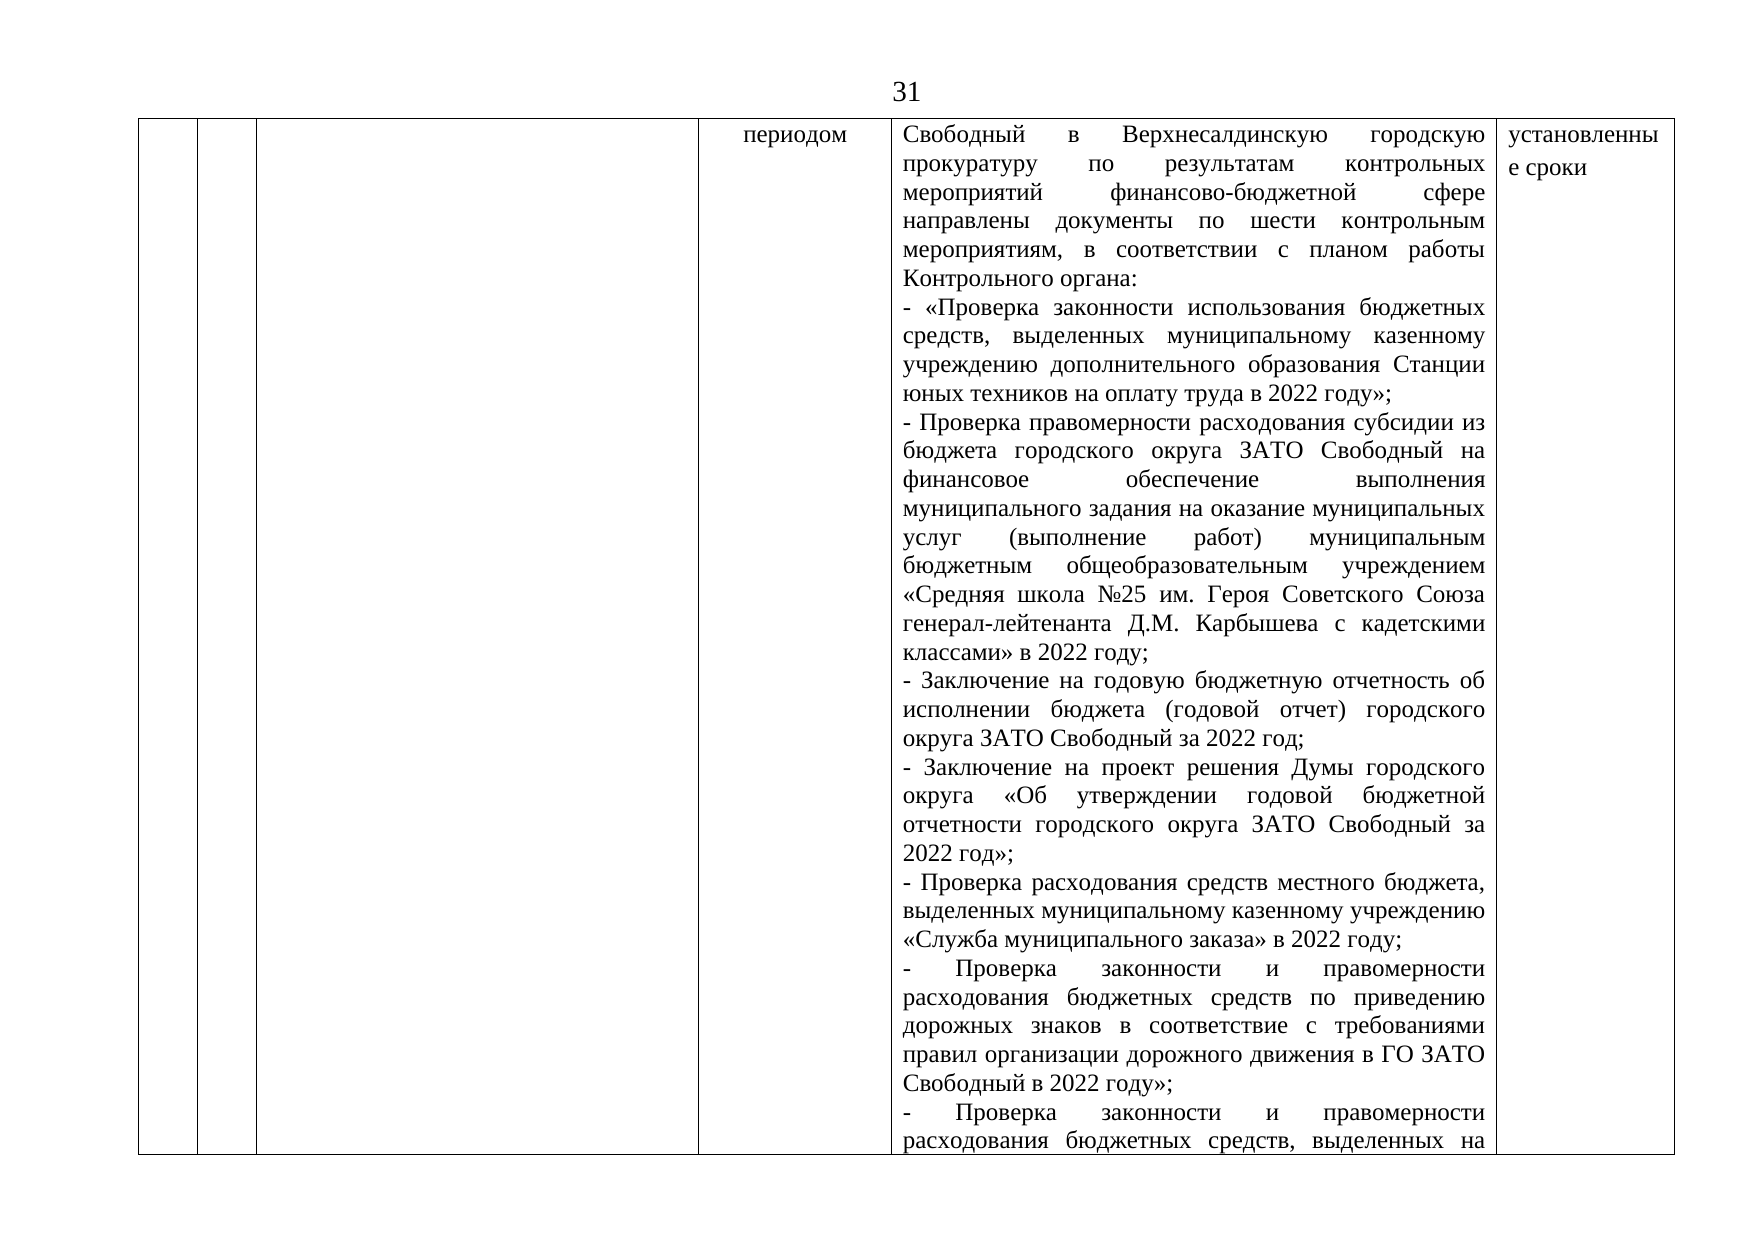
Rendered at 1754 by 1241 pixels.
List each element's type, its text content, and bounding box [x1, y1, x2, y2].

table_cell периодом [699, 119, 891, 1154]
table_cell [198, 119, 256, 1154]
table_cell [139, 119, 197, 1154]
table_cell установленные сроки [1497, 119, 1674, 1154]
table_cell Свободный в Верхнесалдинскую городскую прокуратуру по результатам контрольных мероприятий финансово-бюджетной сфере направлены документы по шести контрольным мероприятиям, в соответствии с планом работы Контрольного органа: - «Проверка законности использования бюджетных средств, выделенных муниципальному казенному учреждению дополнительного образования Станции юных техников на оплату труда в 2022 году»; - Проверка правомерности расходования субсидии из бюджета городского округа ЗАТО Свободный на финансовое обеспечение выполнения муниципального задания на оказание муниципальных услуг (выполнение работ) муниципальным бюджетным общеобразовательным учреждением «Средняя школа №25 им. Героя Советского Союза генерал-лейтенанта Д.М. Карбышева с кадетскими классами» в 2022 году; - Заключение на годовую бюджетную отчетность об исполнении бюджета (годовой отчет) городского округа ЗАТО Свободный за 2022 год; - Заключение на проект решения Думы городского округа «Об утверждении годовой бюджетной отчетности городского округа ЗАТО Свободный за 2022 год»; - Проверка расходования средств местного бюджета, выделенных муниципальному казенному учреждению «Служба муниципального заказа» в 2022 году; - Проверка законности и правомерности расходования бюджетных средств по приведению дорожных знаков в соответствие с требованиями правил организации дорожного движения в ГО ЗАТО Свободный в 2022 году»; - Проверка законности и правомерности расходования бюджетных средств, выделенных на [892, 119, 1496, 1154]
table_cell [257, 119, 698, 1154]
